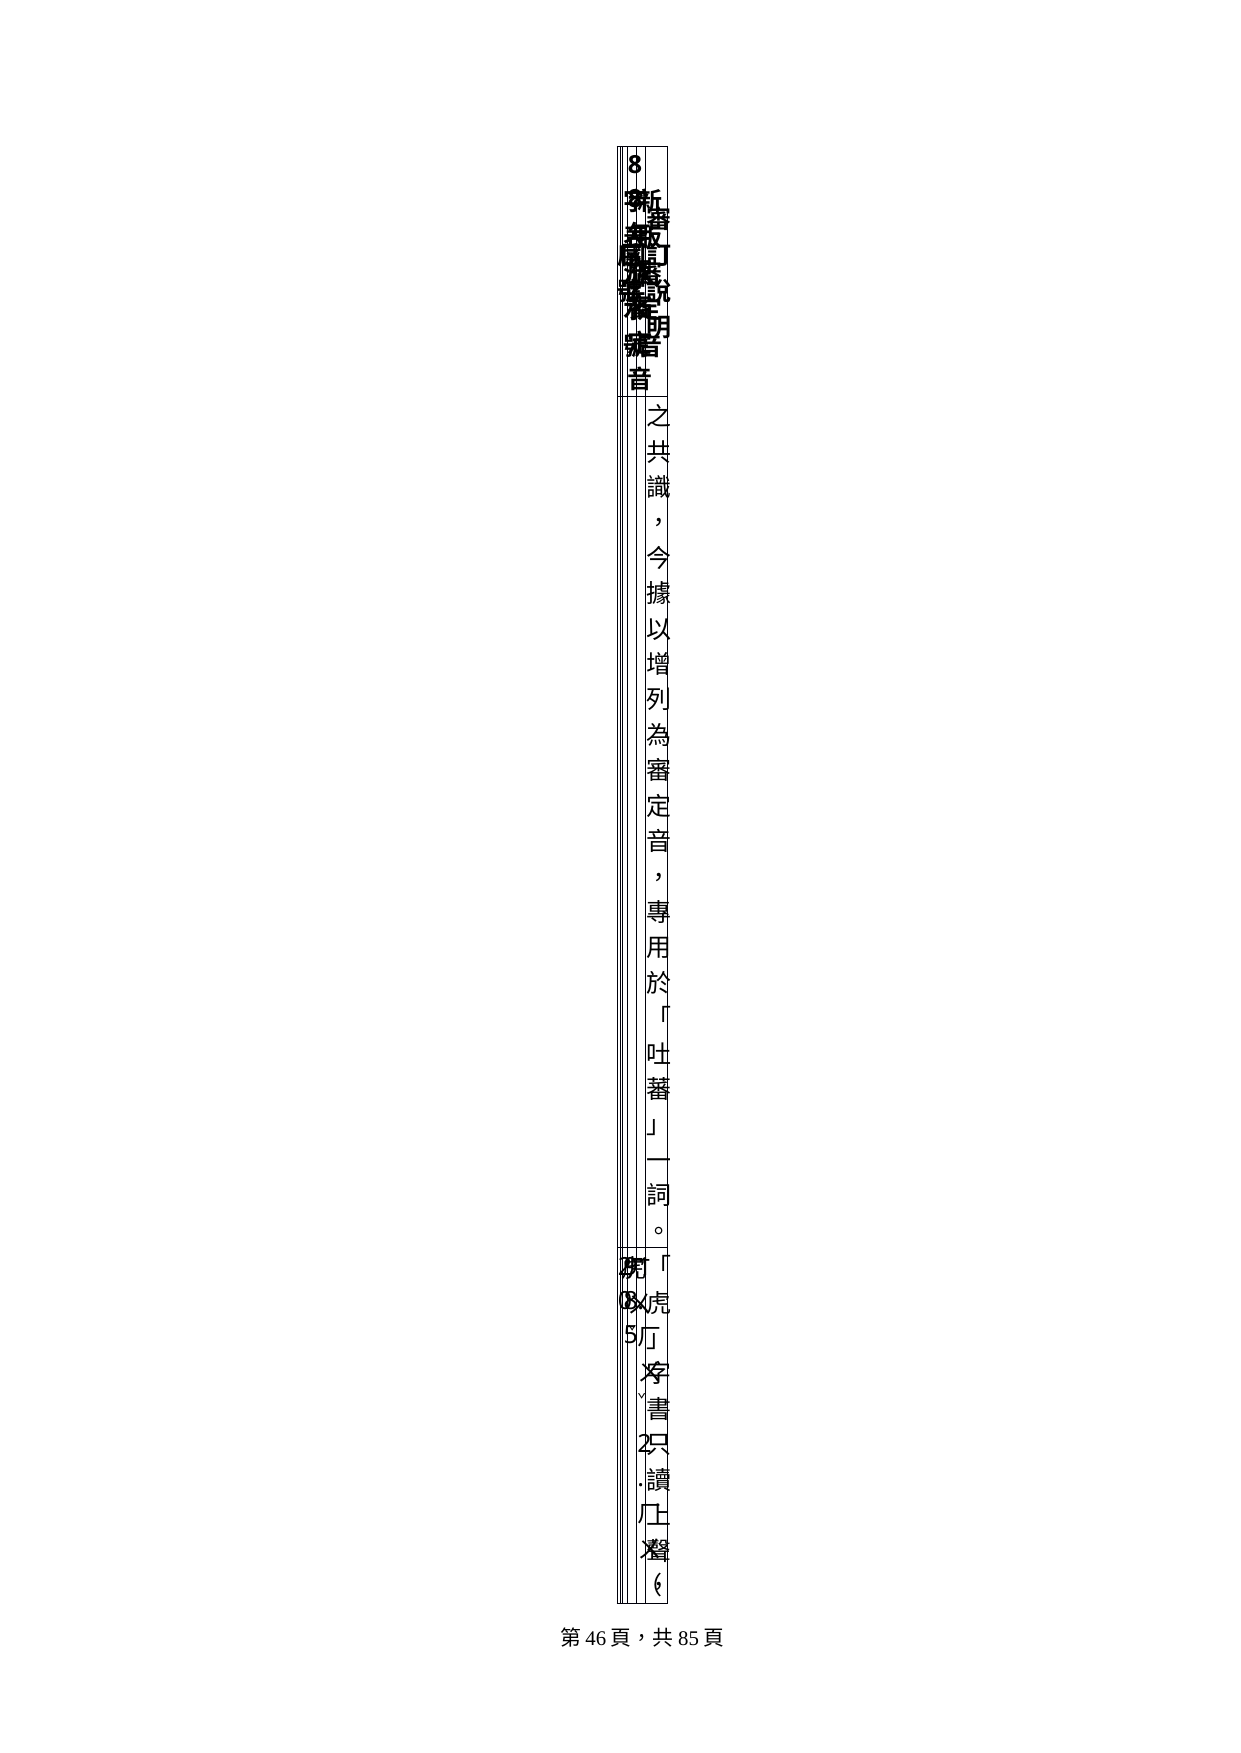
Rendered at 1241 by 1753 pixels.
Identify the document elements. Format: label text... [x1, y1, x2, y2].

table_cell ㄏㄨˇ [628, 1248, 636, 1258]
table_header 審訂說明 [646, 248, 664, 263]
table_cell ㄏㄨˇ [628, 1307, 636, 1335]
table_cell 980 [623, 397, 627, 1247]
table_header 新版 審定音 [637, 318, 645, 333]
table_header 審訂說明 [646, 330, 667, 396]
table_header 新版 審定音 [637, 205, 645, 224]
table_cell 「虎」字書只讀上聲，88年審訂表僅取ㄏㄨˇ音，今因「馬虎」之「虎」口語俗音ㄏㄨ，故從俗增列ㄏㄨ為審定音，用於「馬虎」及其衍生詞彙。 [646, 1248, 667, 1310]
table_header 審訂說明 [656, 265, 667, 285]
table_header 審訂說明 [647, 293, 667, 317]
table_header 審訂說明 [652, 230, 667, 245]
table_header 88年版 審定音 [628, 205, 636, 227]
table_cell ㄏㄨˇ [628, 1270, 636, 1297]
table_header 審訂說明 [646, 206, 652, 224]
table_header 新版 審定音 [637, 354, 645, 369]
table_header 新版 審定音 [637, 147, 645, 191]
table_cell 「吐蕃」之「蕃」，88年審訂表取ㄈㄢ為審定音；近年民族學者有依藏語（Tibet）取ㄅㄛ音之共識，今據以增列為審定音，專用於「吐蕃」一詞。 [646, 397, 667, 1247]
table_cell 1.ㄈㄢ 2.ㄈㄢˊ 3.ㄅㄛ [637, 397, 645, 1247]
table_cell ㄏㄨˇ [628, 1340, 636, 1602]
table_header 審訂說明 [651, 320, 658, 336]
table_header 審訂說明 [646, 147, 667, 208]
table_header 字表 流水號 [623, 300, 627, 396]
table_cell 「虎」字書只讀上聲，88年審訂表僅取ㄏㄨˇ音，今因「馬虎」之「虎」口語俗音ㄏㄨ，故從俗增列ㄏㄨ為審定音，用於「馬虎」及其衍生詞彙。 [646, 1376, 667, 1511]
table_header 字表 流水號 [623, 147, 627, 244]
table_header 88年版 審定音 [628, 312, 636, 335]
table_cell 985 [623, 1309, 627, 1602]
table_cell 「虎」字書只讀上聲，88年審訂表僅取ㄏㄨˇ音，今因「馬虎」之「虎」口語俗音ㄏㄨ，故從俗增列ㄏㄨ為審定音，用於「馬虎」及其衍生詞彙。 [646, 1298, 667, 1367]
table_cell 1.ㄈㄢ 2.ㄈㄢˊ [628, 397, 636, 1247]
table_cell 985 [623, 1275, 627, 1291]
table_cell 1.ㄏㄨˇ 2.ㄏㄨ（限讀） [637, 1307, 645, 1602]
table_header 審訂說明 [646, 284, 659, 299]
table_header 88年版 審定音 [628, 171, 636, 191]
